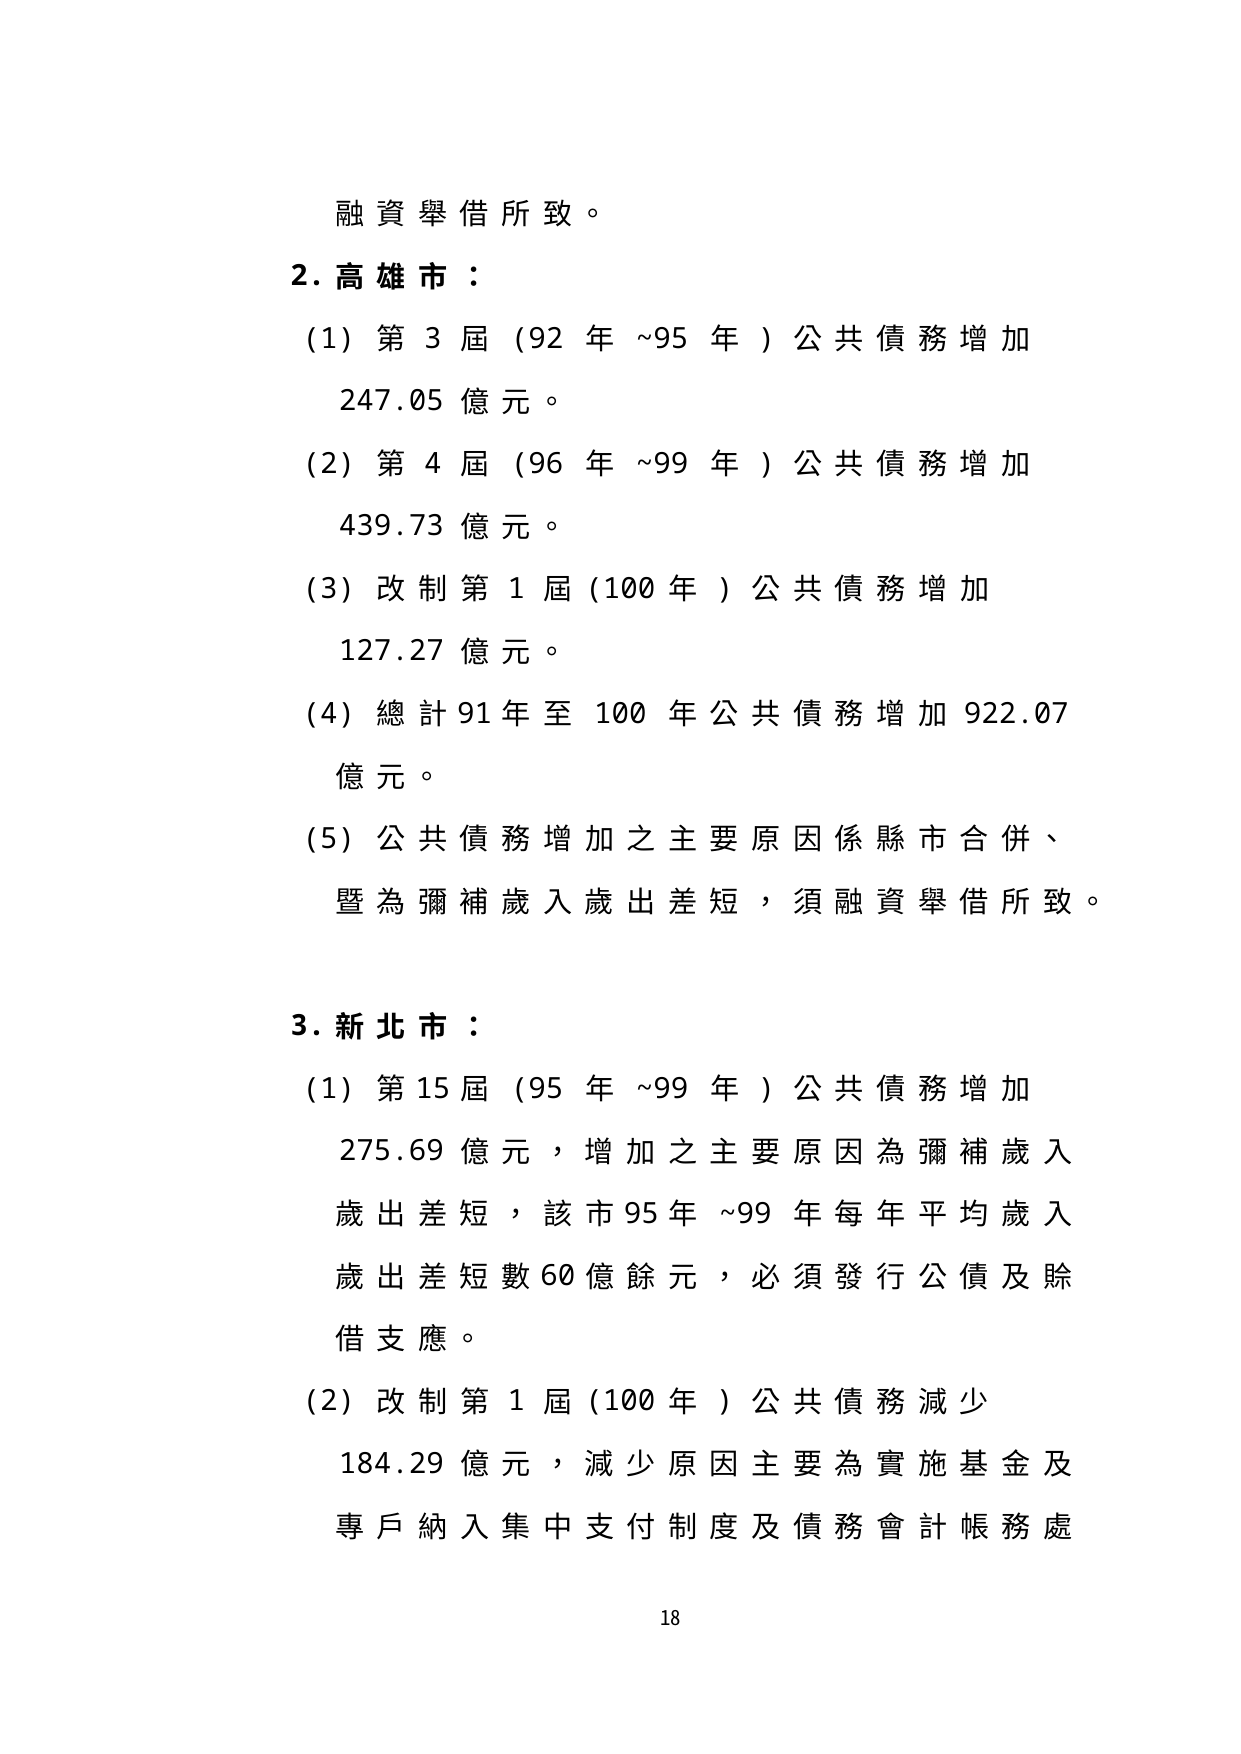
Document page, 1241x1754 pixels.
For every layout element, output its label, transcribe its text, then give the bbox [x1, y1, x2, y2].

text (4)總計91年至100年公共債務增加922.07億元。 [250, 670, 1078, 795]
text (5)公共債務增加之主要原因係縣市合併、暨為彌補歲入歲出差短，須融資舉借所致。 [250, 795, 1078, 983]
text (1)第15屆(95年~99年)公共債務增加275.69億元，增加之主要原因為彌補歲入歲出差短，該市95年~99年每年平均歲入歲出差短數60億餘元，必須發行公債及賒借支應。 [250, 1045, 1078, 1358]
text (2)第4屆(96年~99年)公共債務增加439.73億元。 [250, 420, 1078, 545]
text (2)改制第1屆(100年)公共債務減少184.29億元，減少原因主要為實施基金及專戶納入集中支付制度及債務會計帳務處 [250, 1358, 1078, 1545]
text (3)改制第1屆(100年)公共債務增加127.27億元。 [250, 545, 1078, 670]
text 2.高雄市： [250, 233, 1078, 295]
text (1)第3屆(92年~95年)公共債務增加247.05億元。 [250, 295, 1078, 420]
text 融資舉借所致。 [250, 170, 1078, 233]
text 3.新北市： [250, 983, 1078, 1045]
